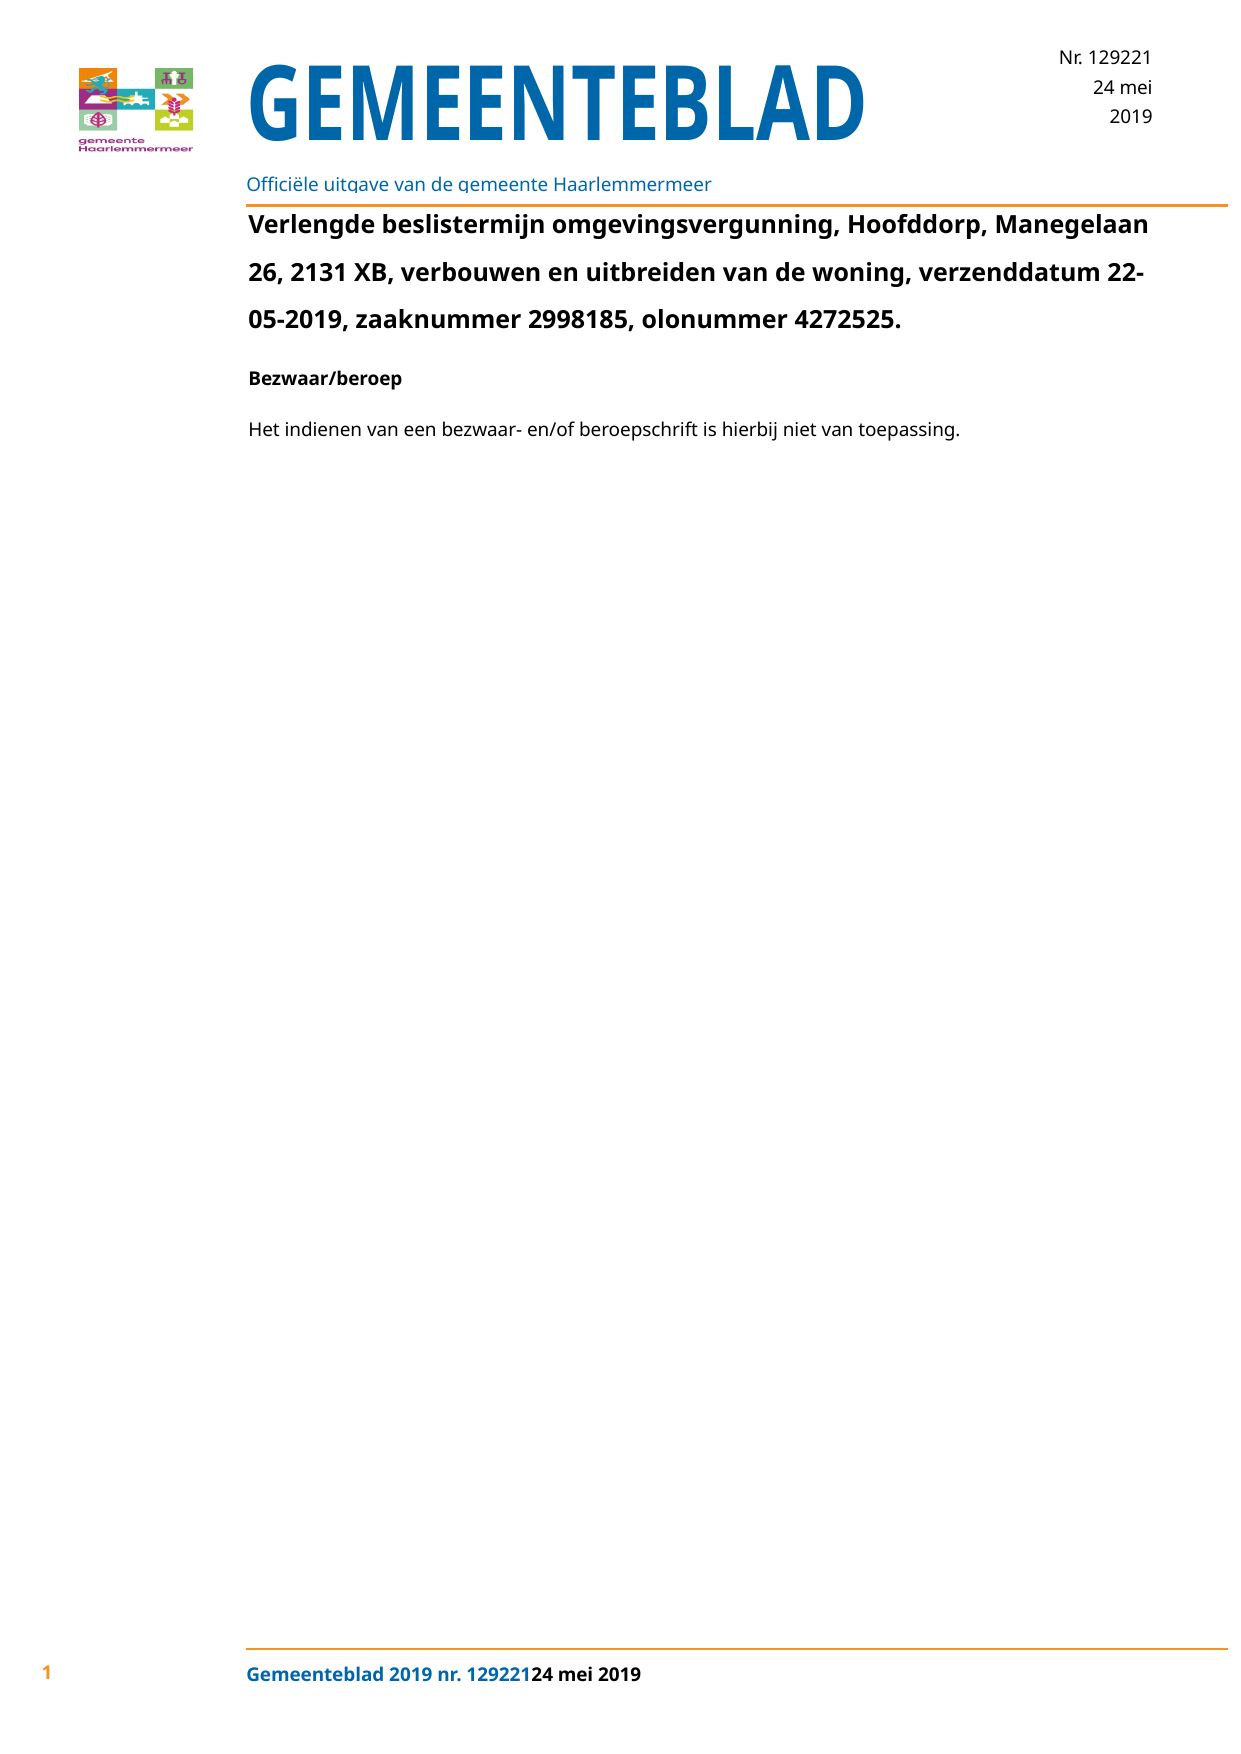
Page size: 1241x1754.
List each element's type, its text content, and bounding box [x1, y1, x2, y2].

text Het indienen van een bezwaar- en/of beroepschrift is hierbij niet van toepassing. [248, 416, 1152, 442]
text Bezwaar/beroep [248, 366, 1152, 391]
picture [41, 47, 231, 172]
text Verlengde beslistermijn omgevingsvergunning, Hoofddorp, Manegelaan 26, 2131 XB, verbouwen en uitbreiden van de woning, verzenddatum 22-05-2019, zaaknummer 2998185, olonummer 4272525. [248, 207, 1152, 336]
